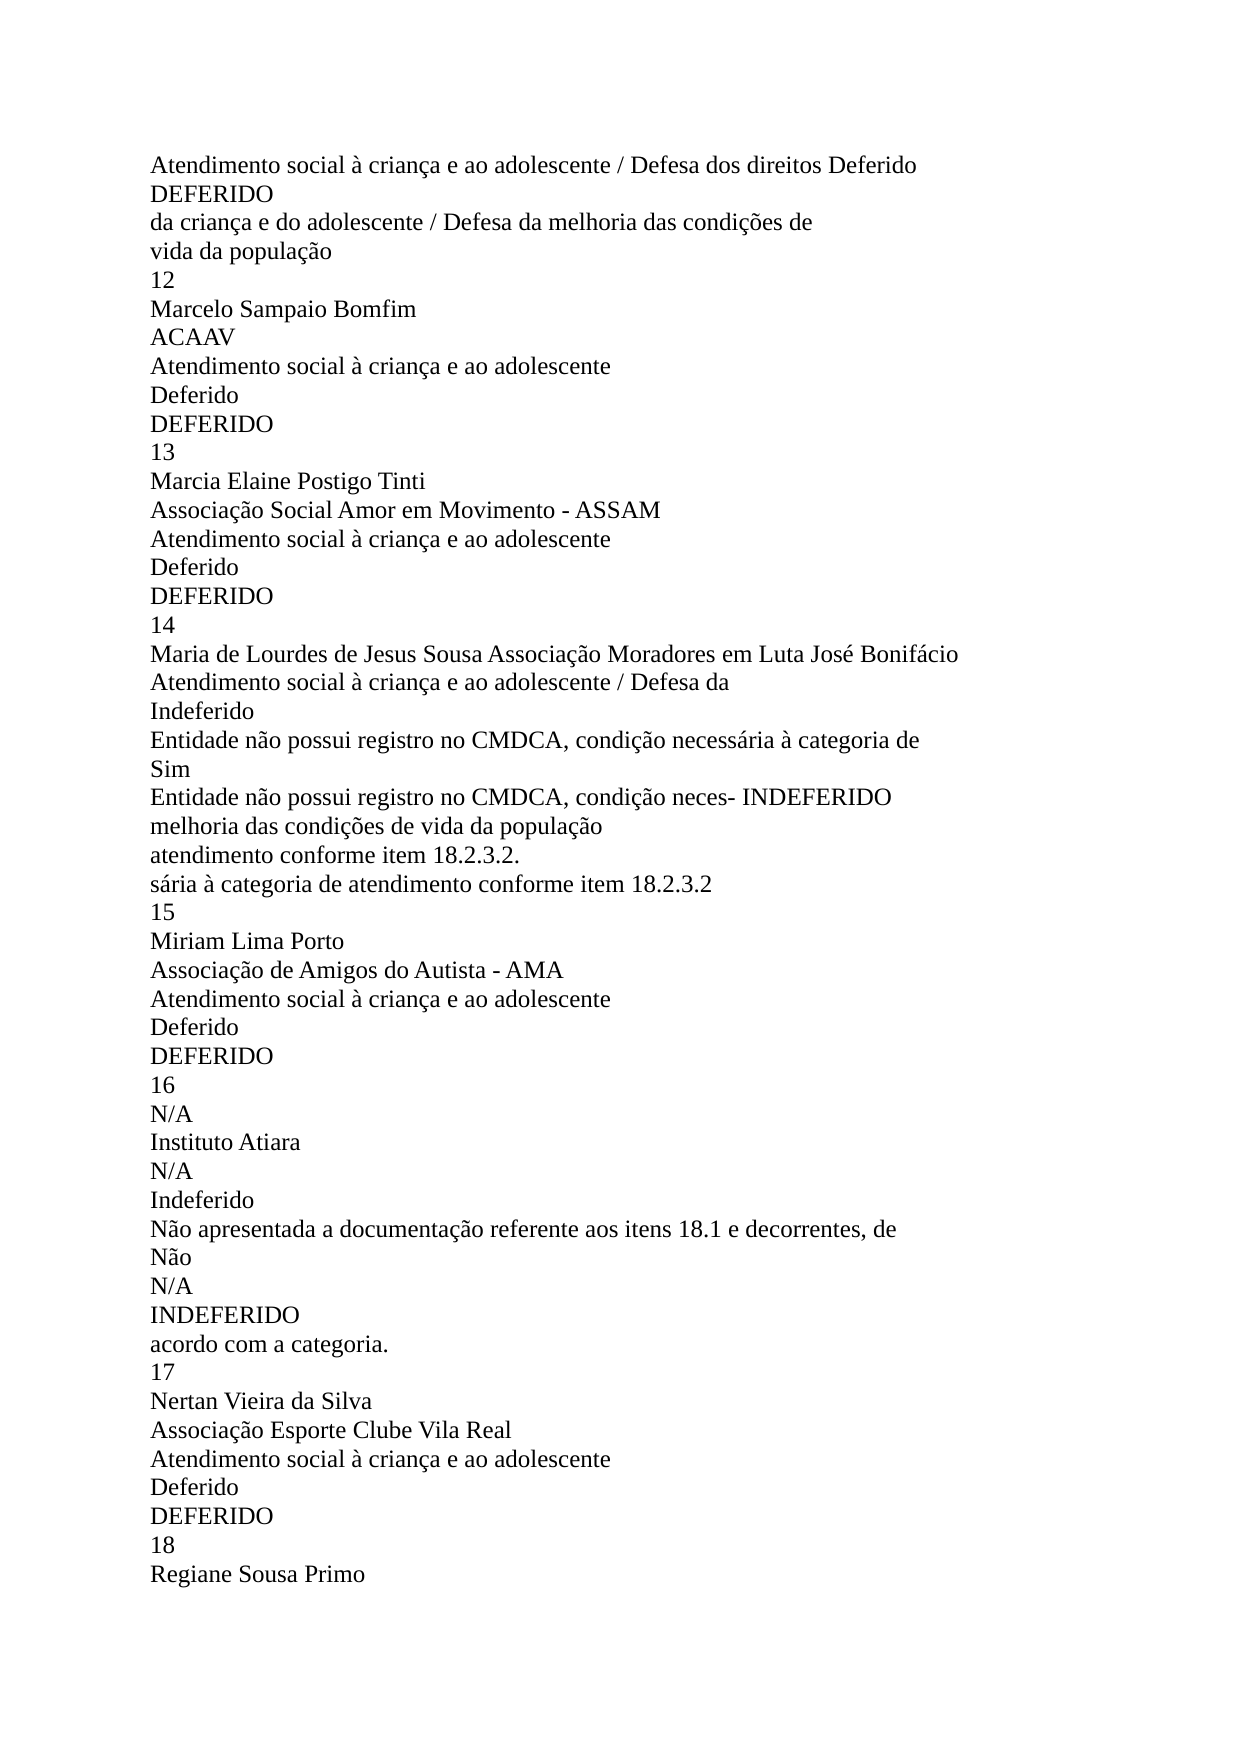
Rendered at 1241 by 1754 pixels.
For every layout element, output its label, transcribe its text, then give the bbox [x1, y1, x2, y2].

text Instituto Atiara [150, 1127, 1090, 1156]
text DEFERIDO [150, 1041, 1090, 1070]
text Atendimento social à criança e ao adolescente / Defesa da [150, 667, 1090, 696]
text Miriam Lima Porto [150, 926, 1090, 955]
text Associação Esporte Clube Vila Real [150, 1415, 1090, 1444]
text Associação de Amigos do Autista - AMA [150, 955, 1090, 984]
text 15 [150, 897, 1090, 926]
text N/A [150, 1156, 1090, 1185]
text Atendimento social à criança e ao adolescente / Defesa dos direitos Deferido [150, 150, 1090, 179]
text ACAAV [150, 322, 1090, 351]
text DEFERIDO [150, 581, 1090, 610]
text INDEFERIDO [150, 1300, 1090, 1329]
text DEFERIDO [150, 1501, 1090, 1530]
text Deferido [150, 552, 1090, 581]
text N/A [150, 1271, 1090, 1300]
text atendimento conforme item 18.2.3.2. [150, 840, 1090, 869]
text 17 [150, 1357, 1090, 1386]
text Indeferido [150, 696, 1090, 725]
text DEFERIDO [150, 409, 1090, 437]
text N/A [150, 1099, 1090, 1127]
text melhoria das condições de vida da população [150, 811, 1090, 840]
text Maria de Lourdes de Jesus Sousa Associação Moradores em Luta José Bonifácio [150, 639, 1090, 667]
text Deferido [150, 1012, 1090, 1041]
text Nertan Vieira da Silva [150, 1386, 1090, 1415]
text 18 [150, 1530, 1090, 1559]
text Atendimento social à criança e ao adolescente [150, 984, 1090, 1012]
text Atendimento social à criança e ao adolescente [150, 1444, 1090, 1472]
text vida da população [150, 236, 1090, 265]
text acordo com a categoria. [150, 1329, 1090, 1357]
text 14 [150, 610, 1090, 639]
text 12 [150, 265, 1090, 294]
text DEFERIDO [150, 179, 1090, 207]
text Entidade não possui registro no CMDCA, condição neces- INDEFERIDO [150, 782, 1090, 811]
text Entidade não possui registro no CMDCA, condição necessária à categoria de [150, 725, 1090, 754]
text Associação Social Amor em Movimento - ASSAM [150, 495, 1090, 524]
text sária à categoria de atendimento conforme item 18.2.3.2 [150, 869, 1090, 897]
text 16 [150, 1070, 1090, 1099]
text Deferido [150, 1472, 1090, 1501]
text Indeferido [150, 1185, 1090, 1214]
text da criança e do adolescente / Defesa da melhoria das condições de [150, 207, 1090, 236]
text Atendimento social à criança e ao adolescente [150, 351, 1090, 380]
text Marcelo Sampaio Bomfim [150, 294, 1090, 322]
text Atendimento social à criança e ao adolescente [150, 524, 1090, 552]
text Marcia Elaine Postigo Tinti [150, 466, 1090, 495]
text Não apresentada a documentação referente aos itens 18.1 e decorrentes, de [150, 1214, 1090, 1242]
text Sim [150, 754, 1090, 782]
text Não [150, 1242, 1090, 1271]
text Deferido [150, 380, 1090, 409]
text 13 [150, 437, 1090, 466]
text Regiane Sousa Primo [150, 1559, 1090, 1587]
